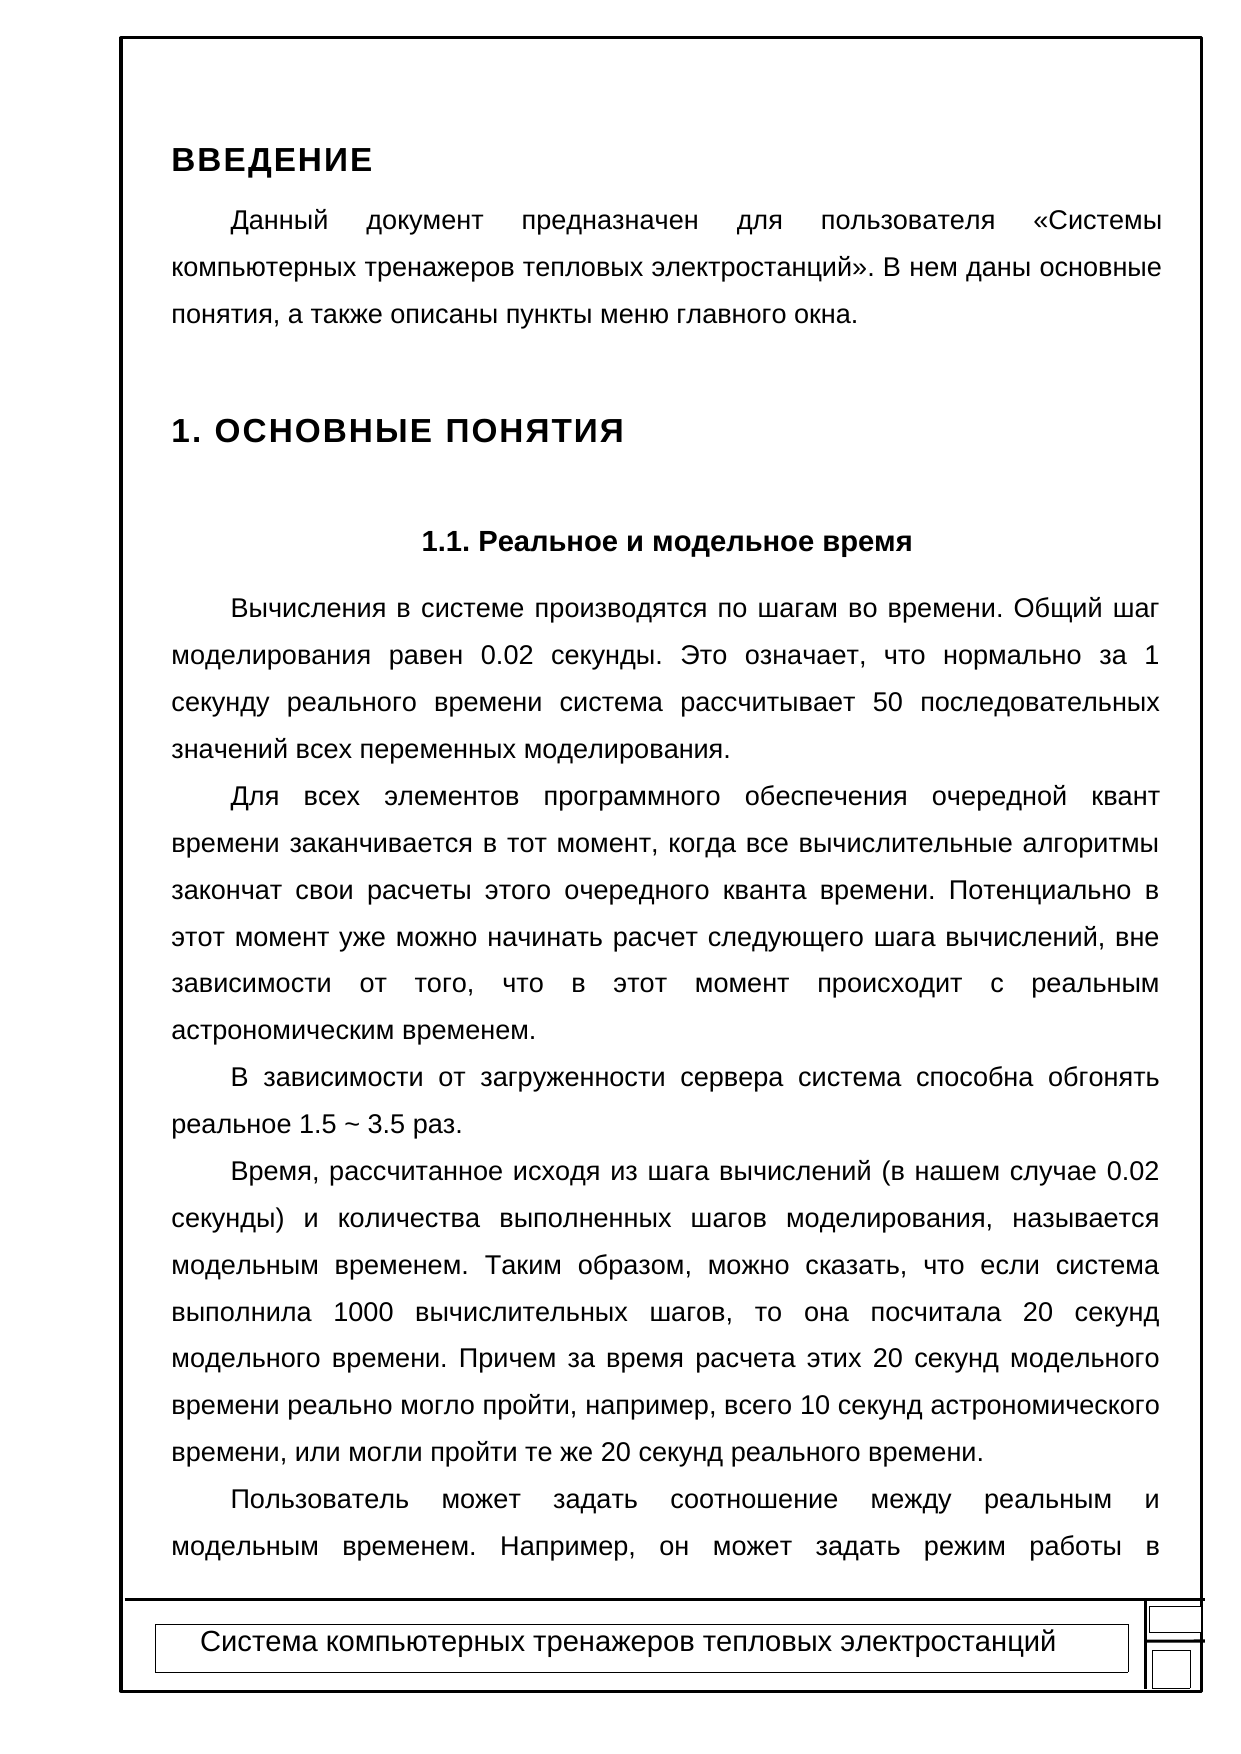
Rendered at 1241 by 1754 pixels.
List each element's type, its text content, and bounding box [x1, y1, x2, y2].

subtitle 1.1. Реальное и модельное время [171, 524, 1163, 557]
subtitle ВВЕДЕНИЕ [171, 140, 1163, 179]
text Данный документ предназначен для пользователя «Системы компьютерных тренажеров тепловых электростанций». В нем даны основные понятия, а также описаны пункты меню главного окна. [171, 204, 1163, 329]
subtitle 1. ОСНОВНЫЕ ПОНЯТИЯ [171, 411, 1163, 449]
text Пользователь может задать соотношение между реальным и модельным временем. Например, он может задать режим работы в [171, 1483, 1161, 1561]
text Время, рассчитанное исходя из шага вычислений (в нашем случае 0.02 секунды) и количества выполненных шагов моделирования, называется модельным временем. Таким образом, можно сказать, что если система выполнила 1000 вычислительных шагов, то она посчитала 20 секунд модельного времени. Причем за время расчета этих 20 секунд модельного времени реально могло пройти, например, всего 10 секунд астрономического времени, или могли пройти те же 20 секунд реального времени. [171, 1155, 1161, 1467]
text Вычисления в системе производятся по шагам во времени. Общий шаг моделирования равен 0.02 секунды. Это означает, что нормально за 1 секунду реального времени система рассчитывает 50 последовательных значений всех переменных моделирования. [171, 592, 1161, 764]
text Для всех элементов программного обеспечения очередной квант времени заканчивается в тот момент, когда все вычислительные алгоритмы закончат свои расчеты этого очередного кванта времени. Потенциально в этот момент уже можно начинать расчет следующего шага вычислений, вне зависимости от того, что в этот момент происходит с реальным астрономическим временем. [171, 780, 1161, 1046]
text В зависимости от загруженности сервера система способна обгонять реальное 1.5 ~ 3.5 раз. [171, 1061, 1161, 1139]
